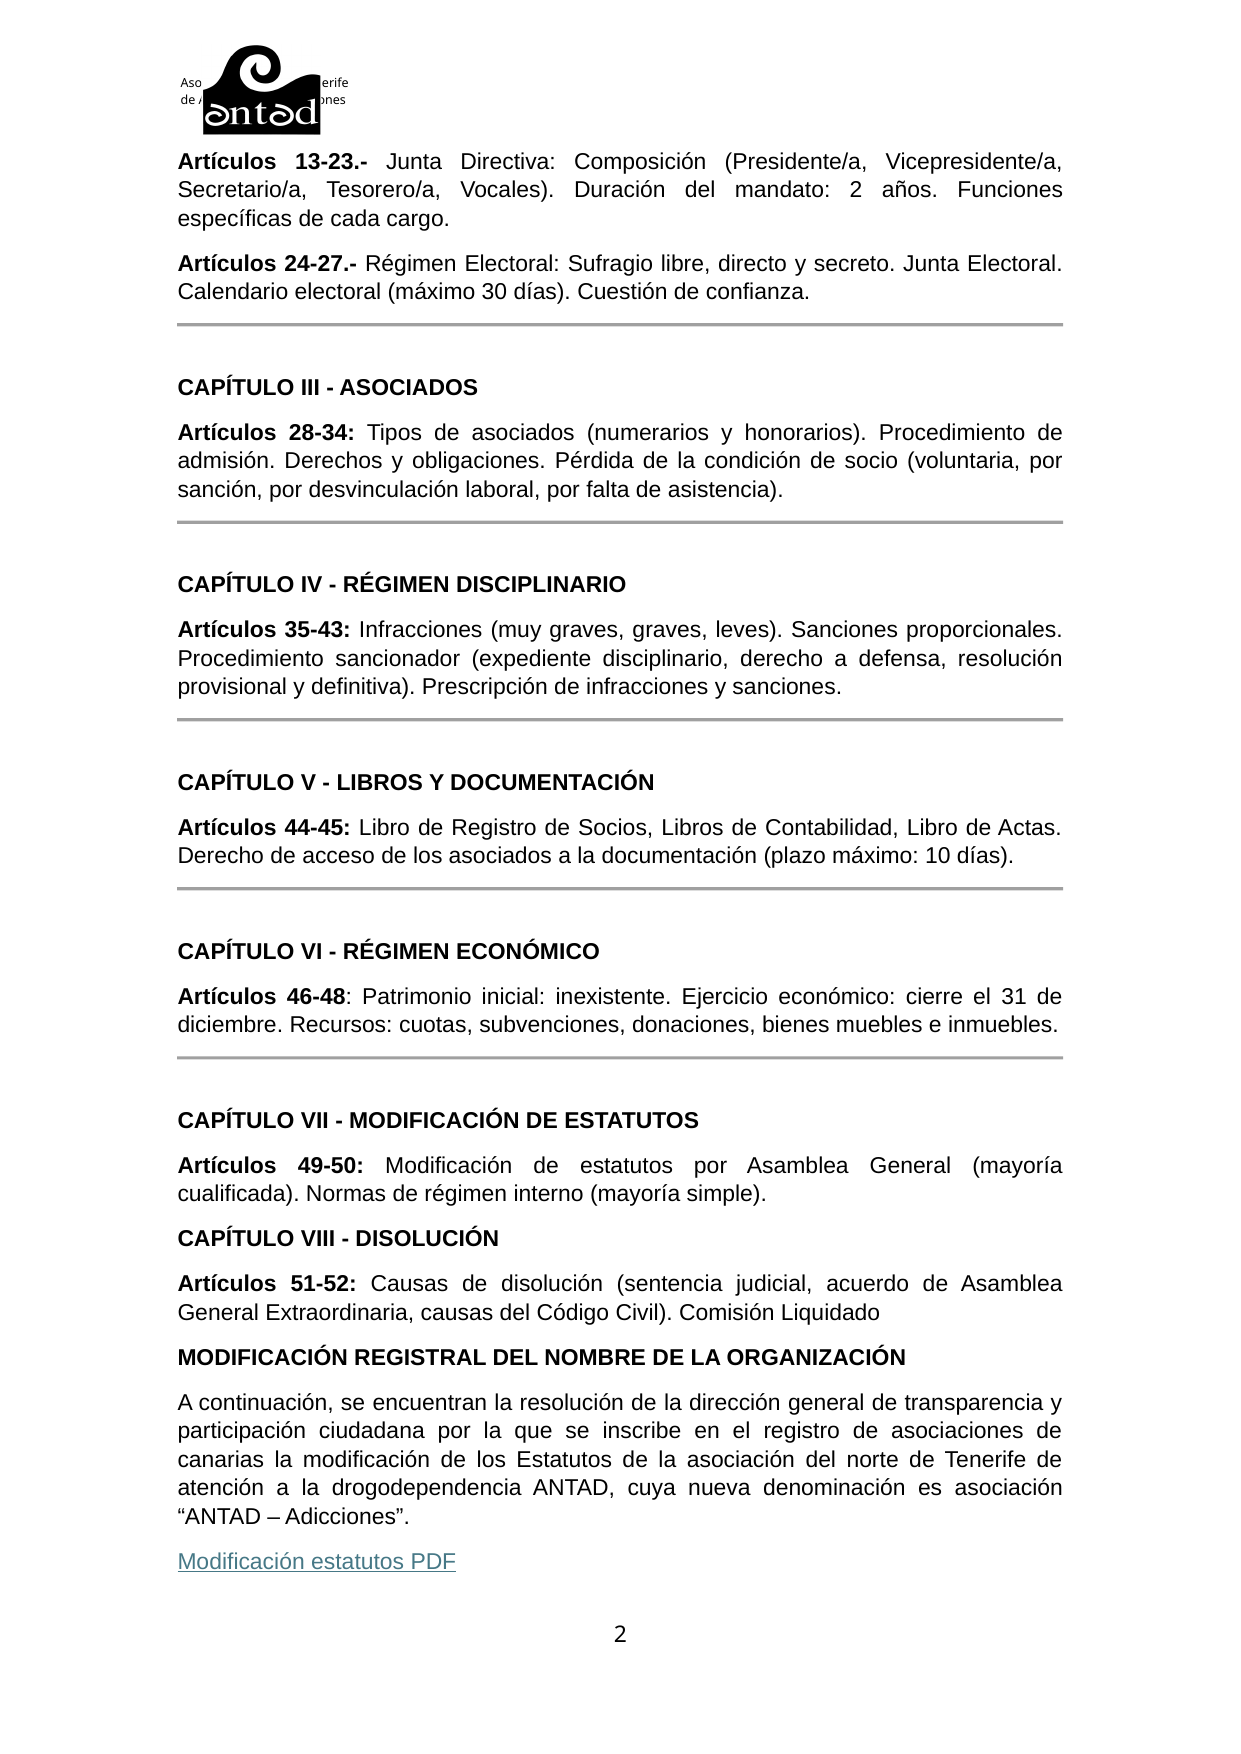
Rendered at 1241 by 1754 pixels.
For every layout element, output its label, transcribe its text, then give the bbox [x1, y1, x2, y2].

text CAPÍTULO VII - MODIFICACIÓN DE ESTATUTOS [177, 1107, 1063, 1133]
text Artículos 24-27.- Régimen Electoral: Sufragio libre, directo y secreto. Junta Electoral. Calendario electoral (máximo 30 días). Cuestión de confianza. [177, 249, 1063, 304]
text Artículos 44-45: Libro de Registro de Socios, Libros de Contabilidad, Libro de Actas. Derecho de acceso de los asociados a la documentación (plazo máximo: 10 días). [177, 814, 1063, 868]
text Modificación estatutos PDF [177, 1548, 1063, 1574]
text Artículos 46-48: Patrimonio inicial: inexistente. Ejercicio económico: cierre el 31 de diciembre. Recursos: cuotas, subvenciones, donaciones, bienes muebles e inmuebles. [177, 983, 1063, 1037]
text MODIFICACIÓN REGISTRAL DEL NOMBRE DE LA ORGANIZACIÓN [177, 1344, 1063, 1370]
text Artículos 35-43: Infracciones (muy graves, graves, leves). Sanciones proporcionales. Procedimiento sancionador (expediente disciplinario, derecho a defensa, resolución provisional y definitiva). Prescripción de infracciones y sanciones. [177, 616, 1063, 699]
text A continuación, se encuentran la resolución de la dirección general de transparencia y participación ciudadana por la que se inscribe en el registro de asociaciones de canarias la modificación de los Estatutos de la asociación del norte de Tenerife de atención a la drogodependencia ANTAD, cuya nueva denominación es asociación “ANTAD – Adicciones”. [177, 1389, 1063, 1529]
text CAPÍTULO V - LIBROS Y DOCUMENTACIÓN [177, 768, 1063, 795]
text Artículos 51-52: Causas de disolución (sentencia judicial, acuerdo de Asamblea General Extraordinaria, causas del Código Civil). Comisión Liquidado [177, 1270, 1063, 1325]
text CAPÍTULO III - ASOCIADOS [177, 373, 1063, 400]
text Artículos 28-34: Tipos de asociados (numerarios y honorarios). Procedimiento de admisión. Derechos y obligaciones. Pérdida de la condición de socio (voluntaria, por sanción, por desvinculación laboral, por falta de asistencia). [177, 419, 1063, 502]
text CAPÍTULO VI - RÉGIMEN ECONÓMICO [177, 938, 1063, 964]
text CAPÍTULO IV - RÉGIMEN DISCIPLINARIO [177, 571, 1063, 597]
text CAPÍTULO VIII - DISOLUCIÓN [177, 1225, 1063, 1252]
text Artículos 13-23.- Junta Directiva: Composición (Presidente/a, Vicepresidente/a, Secretario/a, Tesorero/a, Vocales). Duración del mandato: 2 años. Funciones específicas de cada cargo. [177, 148, 1063, 231]
text Artículos 49-50: Modificación de estatutos por Asamblea General (mayoría cualificada). Normas de régimen interno (mayoría simple). [177, 1152, 1063, 1207]
